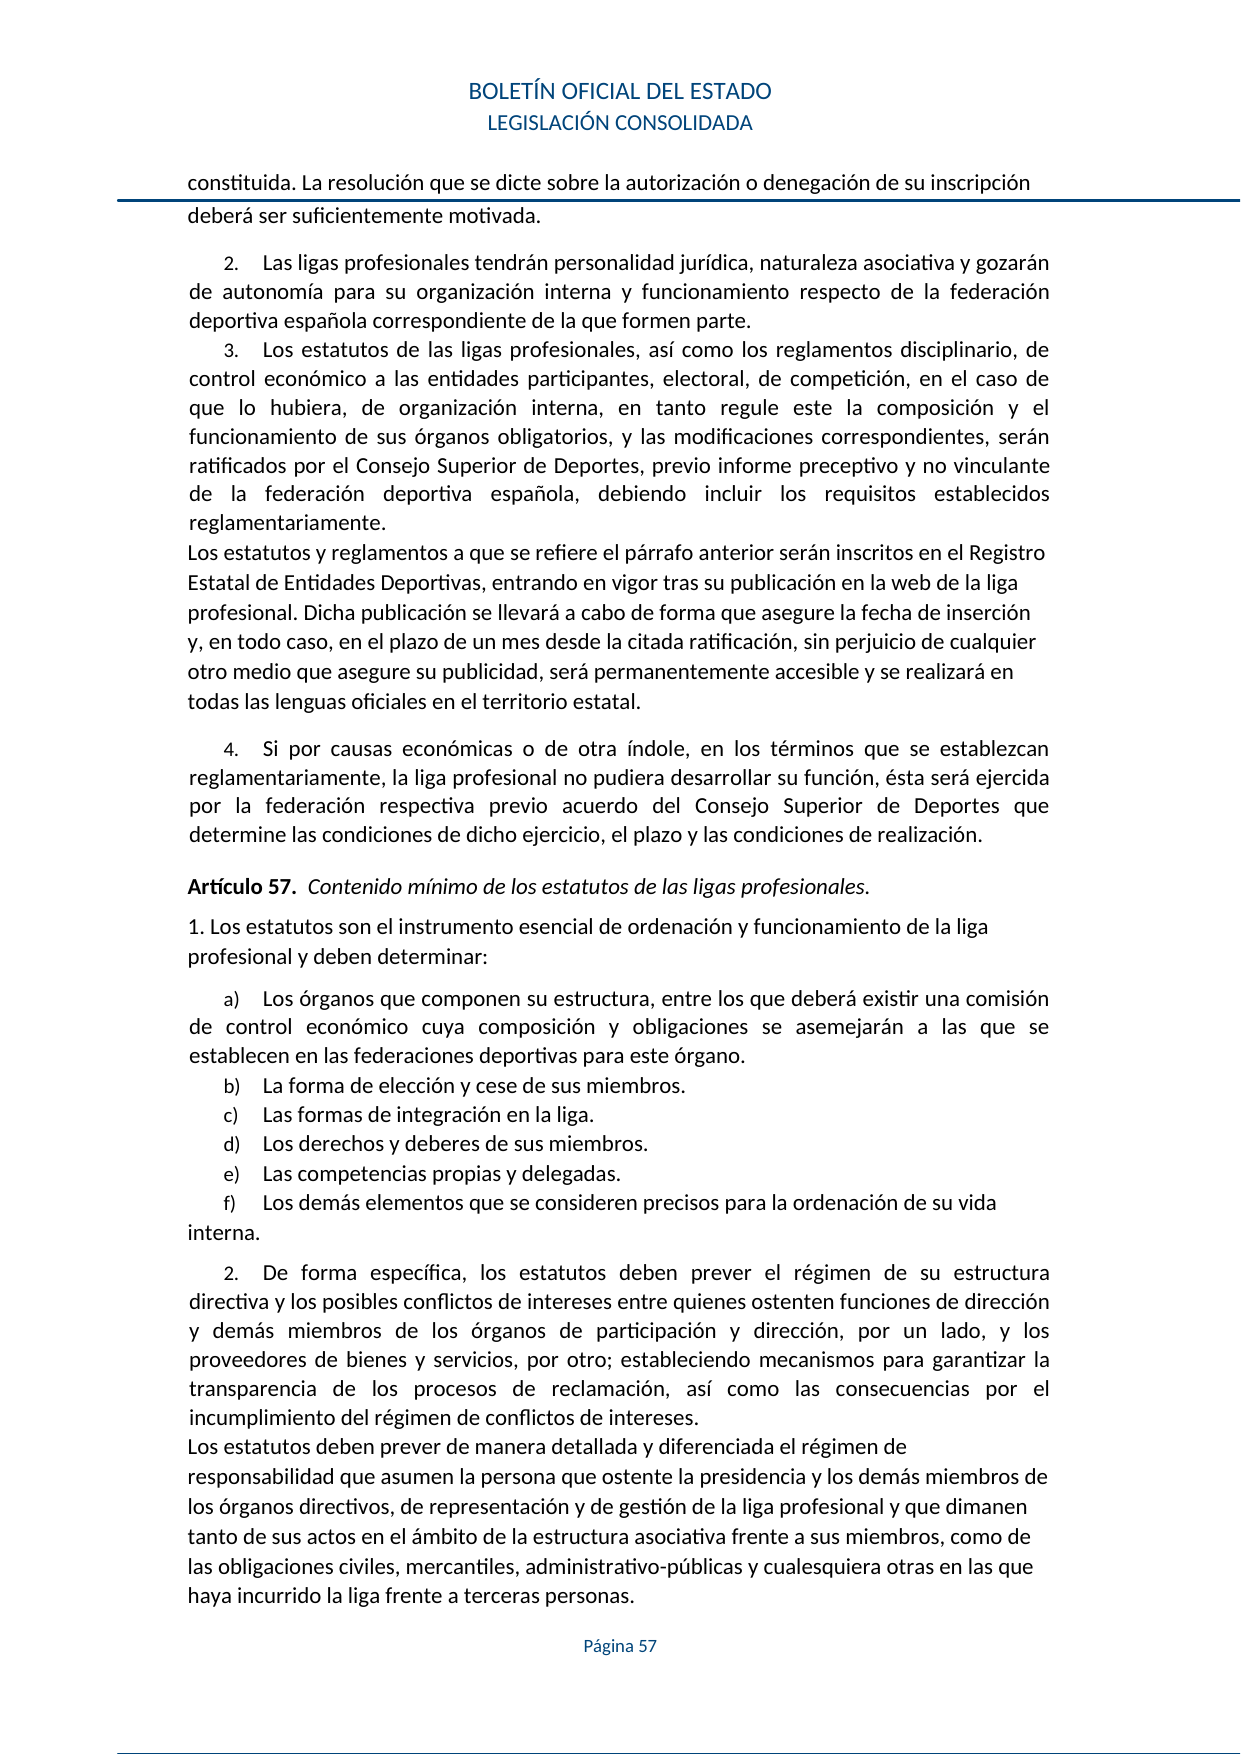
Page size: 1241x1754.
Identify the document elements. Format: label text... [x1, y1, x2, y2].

list La forma de elección y cese de sus miembros. [189, 1071, 1051, 1099]
text Los estatutos y reglamentos a que se refiere el párrafo anterior serán inscritos en el Registro Estatal de Entidades Deportivas, entrando en vigor tras su publicación en la web de la liga profesional. Dicha publicación se llevará a cabo de forma que asegure la fecha de inserción y, en todo caso, en el plazo de un mes desde la citada ratificación, sin perjuicio de cualquier otro medio que asegure su publicidad, será permanentemente accesible y se realizará en todas las lenguas oficiales en el territorio estatal. [187, 538, 1051, 715]
list Los órganos que componen su estructura, entre los que deberá existir una comisión de control económico cuya composición y obligaciones se asemejarán a las que se establecen en las federaciones deportivas para este órgano. [189, 984, 1051, 1069]
list Las ligas profesionales tendrán personalidad jurídica, naturaleza asociativa y gozarán de autonomía para su organización interna y funcionamiento respecto de la federación deportiva española correspondiente de la que formen parte. [189, 248, 1051, 334]
text interna. [187, 1218, 1051, 1246]
list Los demás elementos que se consideren precisos para la ordenación de su vida [189, 1188, 1051, 1216]
text deberá ser suficientemente motivada. [187, 202, 1051, 230]
text Los estatutos deben prever de manera detallada y diferenciada el régimen de responsabilidad que asumen la persona que ostente la presidencia y los demás miembros de los órganos directivos, de representación y de gestión de la liga profesional y que dimanen tanto de sus actos en el ámbito de la estructura asociativa frente a sus miembros, como de las obligaciones civiles, mercantiles, administrativo-públicas y cualesquiera otras en las que haya incurrido la liga frente a terceras personas. [187, 1432, 1051, 1610]
text constituida. La resolución que se dicte sobre la autorización o denegación de su inscripción [187, 168, 1051, 199]
list De forma específica, los estatutos deben prever el régimen de su estructura directiva y los posibles conflictos de intereses entre quienes ostenten funciones de dirección y demás miembros de los órganos de participación y dirección, por un lado, y los proveedores de bienes y servicios, por otro; estableciendo mecanismos para garantizar la transparencia de los procesos de reclamación, así como las consecuencias por el incumplimiento del régimen de conflictos de intereses. [189, 1258, 1051, 1431]
list Si por causas económicas o de otra índole, en los términos que se establezcan reglamentariamente, la liga profesional no pudiera desarrollar su función, ésta será ejercida por la federación respectiva previo acuerdo del Consejo Superior de Deportes que determine las condiciones de dicho ejercicio, el plazo y las condiciones de realización. [189, 734, 1051, 848]
list Las formas de integración en la liga. [189, 1100, 1051, 1128]
text Artículo 57. Contenido mínimo de los estatutos de las ligas profesionales. [187, 872, 1051, 900]
text 1. Los estatutos son el instrumento esencial de ordenación y funcionamiento de la liga profesional y deben determinar: [187, 912, 1051, 970]
list Las competencias propias y delegadas. [189, 1159, 1051, 1187]
list Los estatutos de las ligas profesionales, así como los reglamentos disciplinario, de control económico a las entidades participantes, electoral, de competición, en el caso de que lo hubiera, de organización interna, en tanto regule este la composición y el funcionamiento de sus órganos obligatorios, y las modificaciones correspondientes, serán ratificados por el Consejo Superior de Deportes, previo informe preceptivo y no vinculante de la federación deportiva española, debiendo incluir los requisitos establecidos reglamentariamente. [189, 335, 1051, 536]
list Los derechos y deberes de sus miembros. [189, 1129, 1051, 1157]
